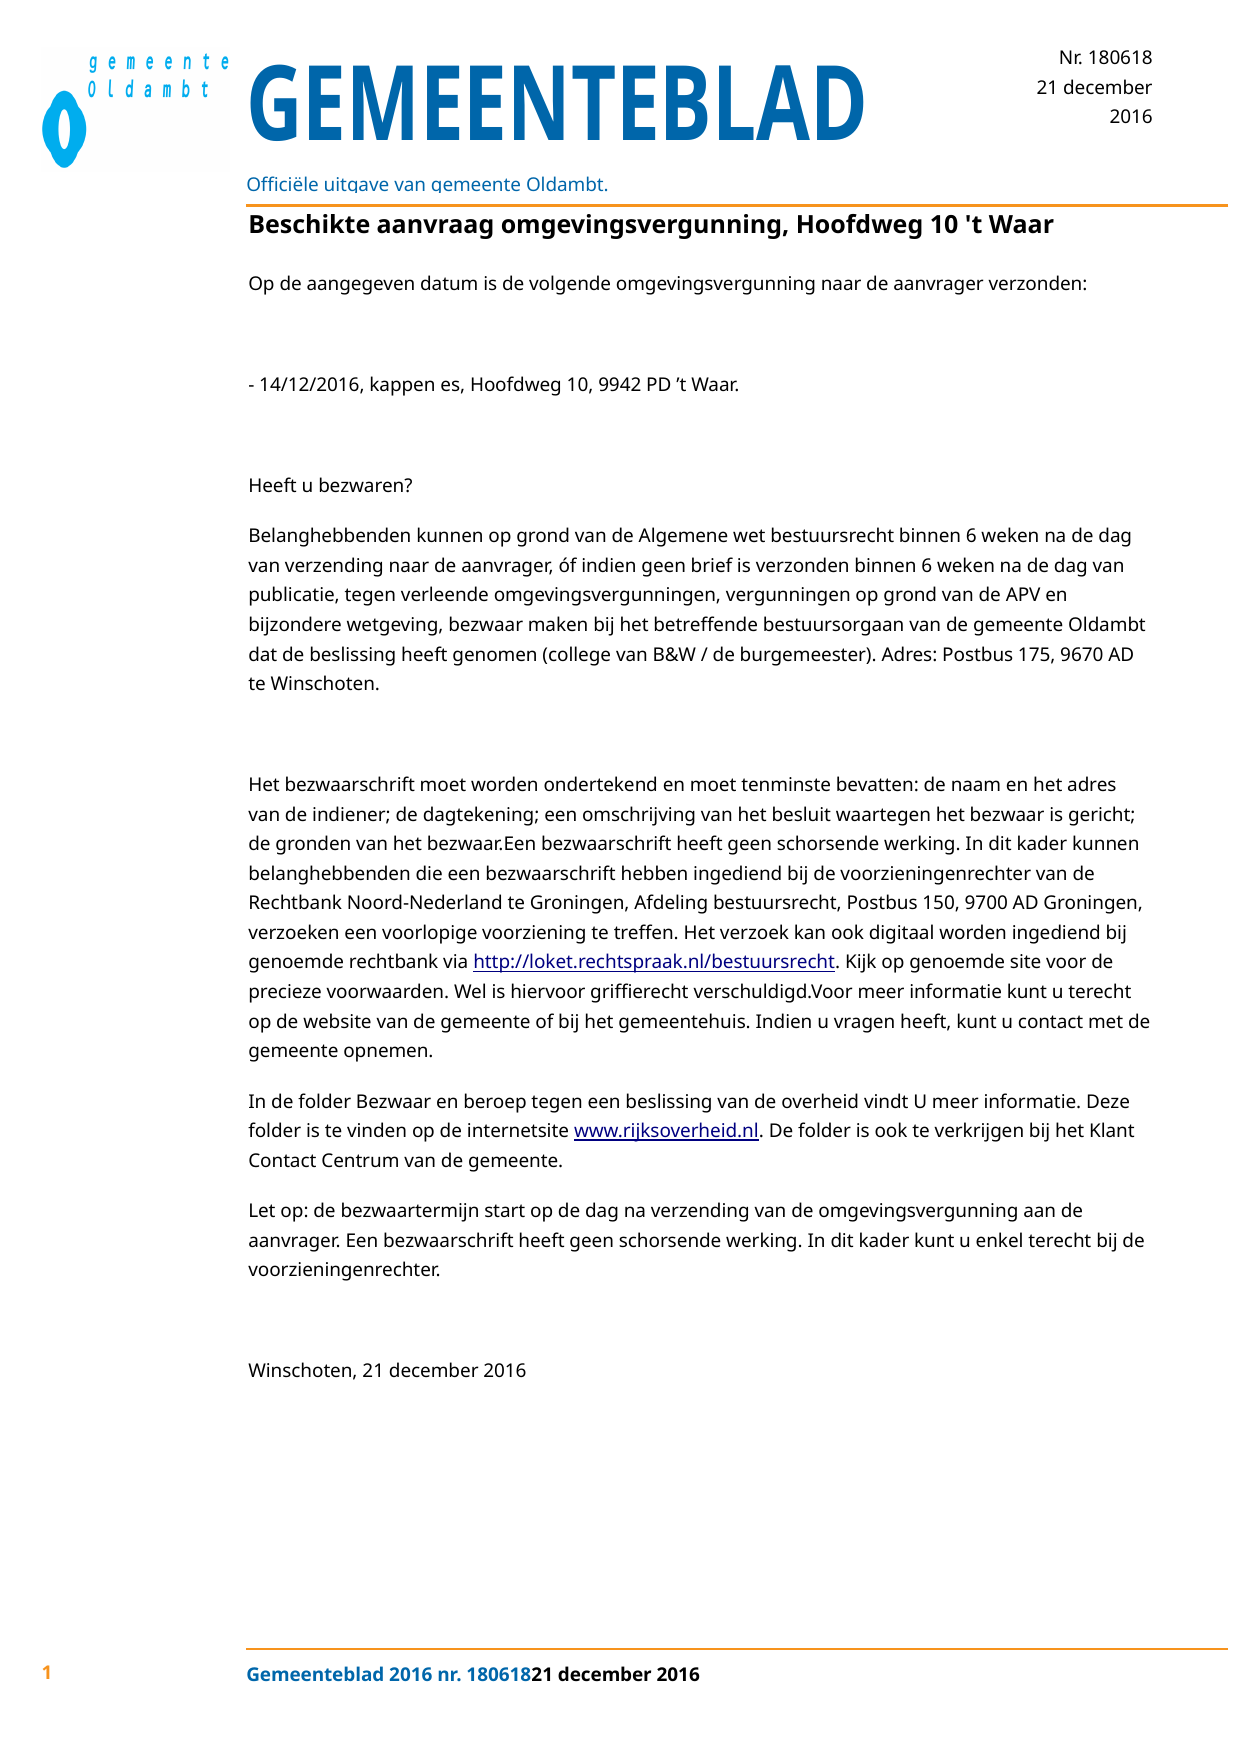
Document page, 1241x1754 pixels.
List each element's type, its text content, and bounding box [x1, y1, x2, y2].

text Let op: de bezwaartermijn start op de dag na verzending van de omgevingsvergunning aan de aanvrager. Een bezwaarschrift heeft geen schorsende werking. In dit kader kunt u enkel terecht bij de voorzieningenrechter. [248, 1197, 1152, 1282]
text Op de aangegeven datum is de volgende omgevingsvergunning naar de aanvrager verzonden: [248, 270, 1152, 296]
text Het bezwaarschrift moet worden ondertekend en moet tenminste bevatten: de naam en het adres van de indiener; de dagtekening; een omschrijving van het besluit waartegen het bezwaar is gericht; de gronden van het bezwaar.Een bezwaarschrift heeft geen schorsende werking. In dit kader kunnen belanghebbenden die een bezwaarschrift hebben ingediend bij de voorzieningenrechter van de Rechtbank Noord-Nederland te Groningen, Afdeling bestuursrecht, Postbus 150, 9700 AD Groningen, verzoeken een voorlopige voorziening te treffen. Het verzoek kan ook digitaal worden ingediend bij genoemde rechtbank via http://loket.rechtspraak.nl/bestuursrecht. Kijk op genoemde site voor de precieze voorwaarden. Wel is hiervoor griffierecht verschuldigd.Voor meer informatie kunt u terecht op de website van de gemeente of bij het gemeentehuis. Indien u vragen heeft, kunt u contact met de gemeente opnemen. [248, 771, 1152, 1063]
text - 14/12/2016, kappen es, Hoofdweg 10, 9942 PD ’t Waar. [248, 371, 1152, 397]
text In de folder Bezwaar en beroep tegen een beslissing van de overheid vindt U meer informatie. Deze folder is te vinden op de internetsite www.rijksoverheid.nl. De folder is ook te verkrijgen bij het Klant Contact Centrum van de gemeente. [248, 1088, 1152, 1173]
text Belanghebbenden kunnen op grond van de Algemene wet bestuursrecht binnen 6 weken na de dag van verzending naar de aanvrager, óf indien geen brief is verzonden binnen 6 weken na de dag van publicatie, tegen verleende omgevingsvergunningen, vergunningen op grond van de APV en bijzondere wetgeving, bezwaar maken bij het betreffende bestuursorgaan van de gemeente Oldambt dat de beslissing heeft genomen (college van B&W / de burgemeester). Adres: Postbus 175, 9670 AD te Winschoten. [248, 522, 1152, 696]
text Winschoten, 21 december 2016 [248, 1357, 1152, 1383]
text Heeft u bezwaren? [248, 472, 1152, 498]
text Beschikte aanvraag omgevingsvergunning, Hoofdweg 10 't Waar [248, 207, 1152, 241]
picture [41, 47, 231, 172]
